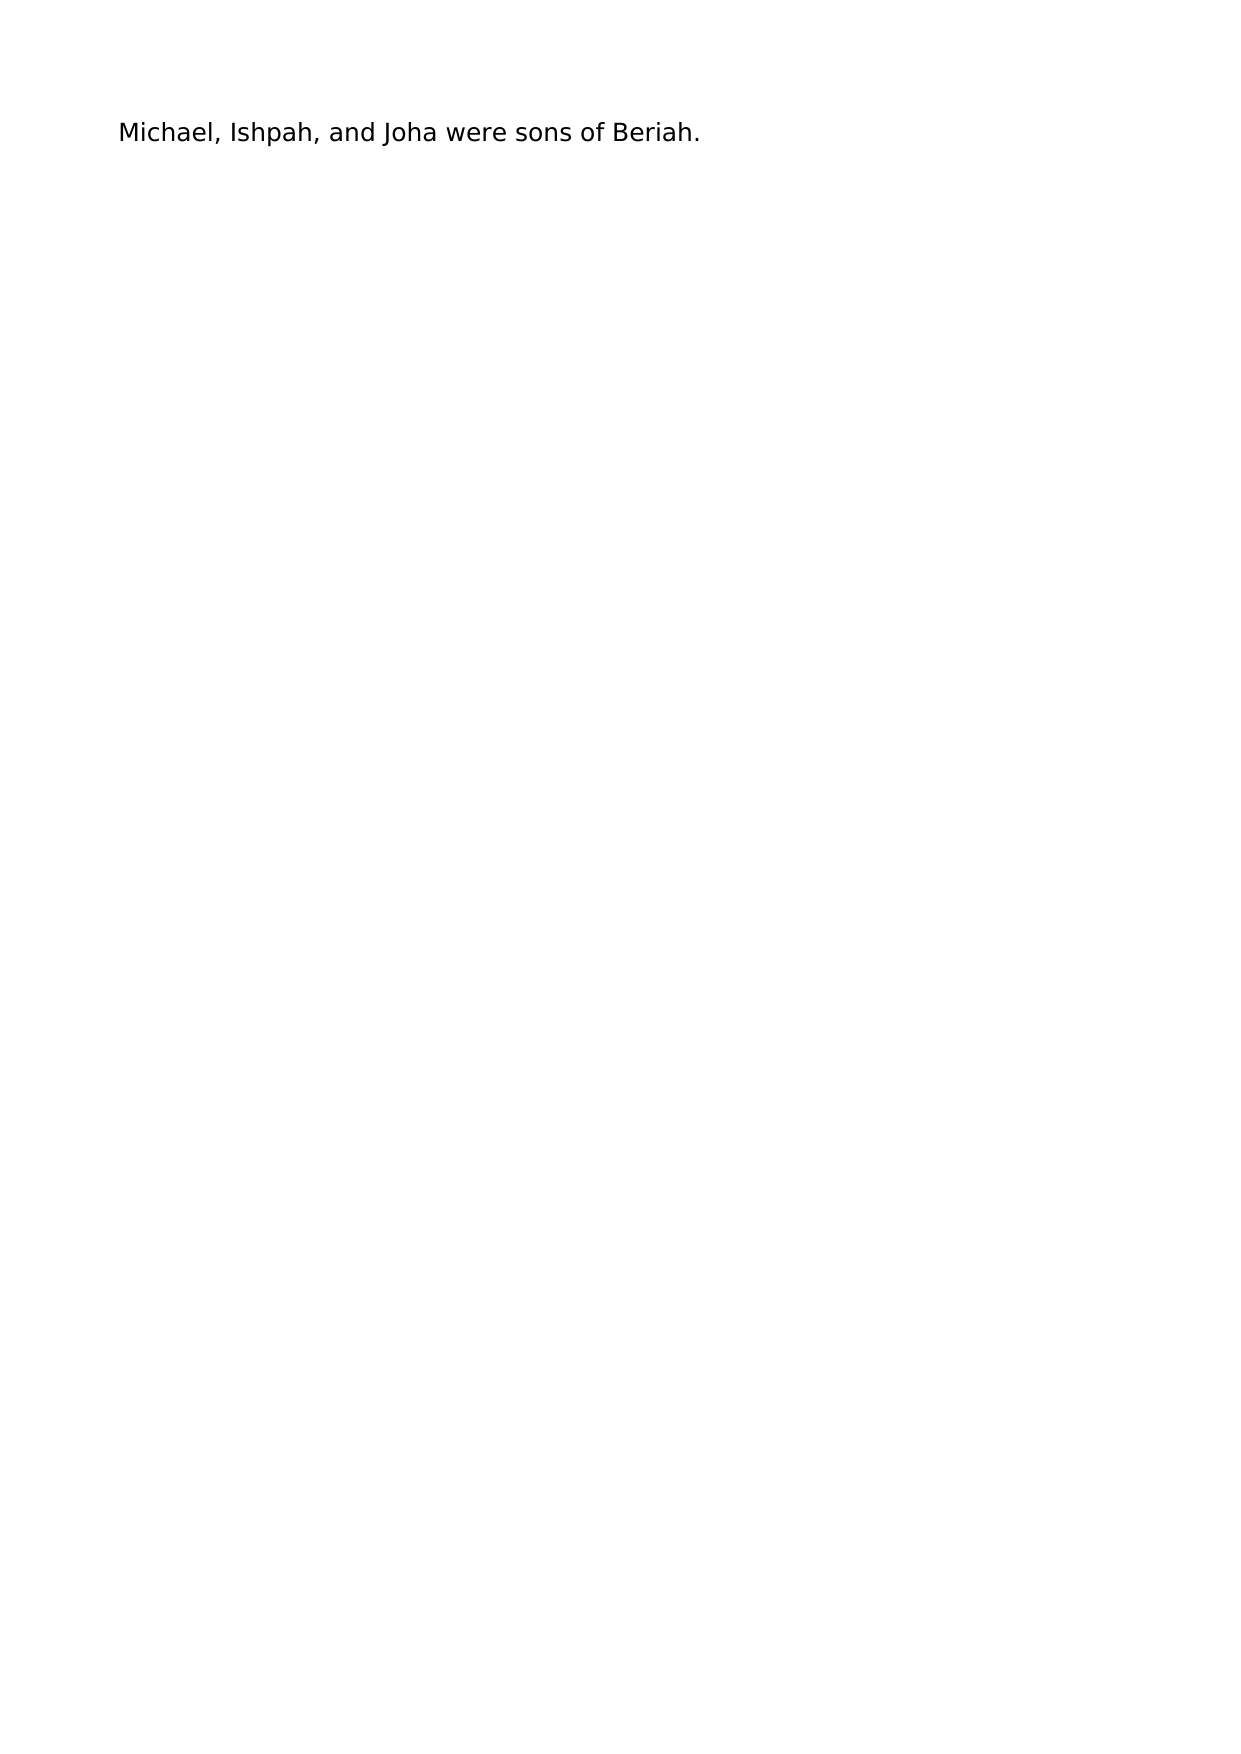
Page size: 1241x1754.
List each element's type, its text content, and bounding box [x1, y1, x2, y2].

text Michael, Ishpah, and Joha were sons of Beriah. [118, 118, 1122, 147]
